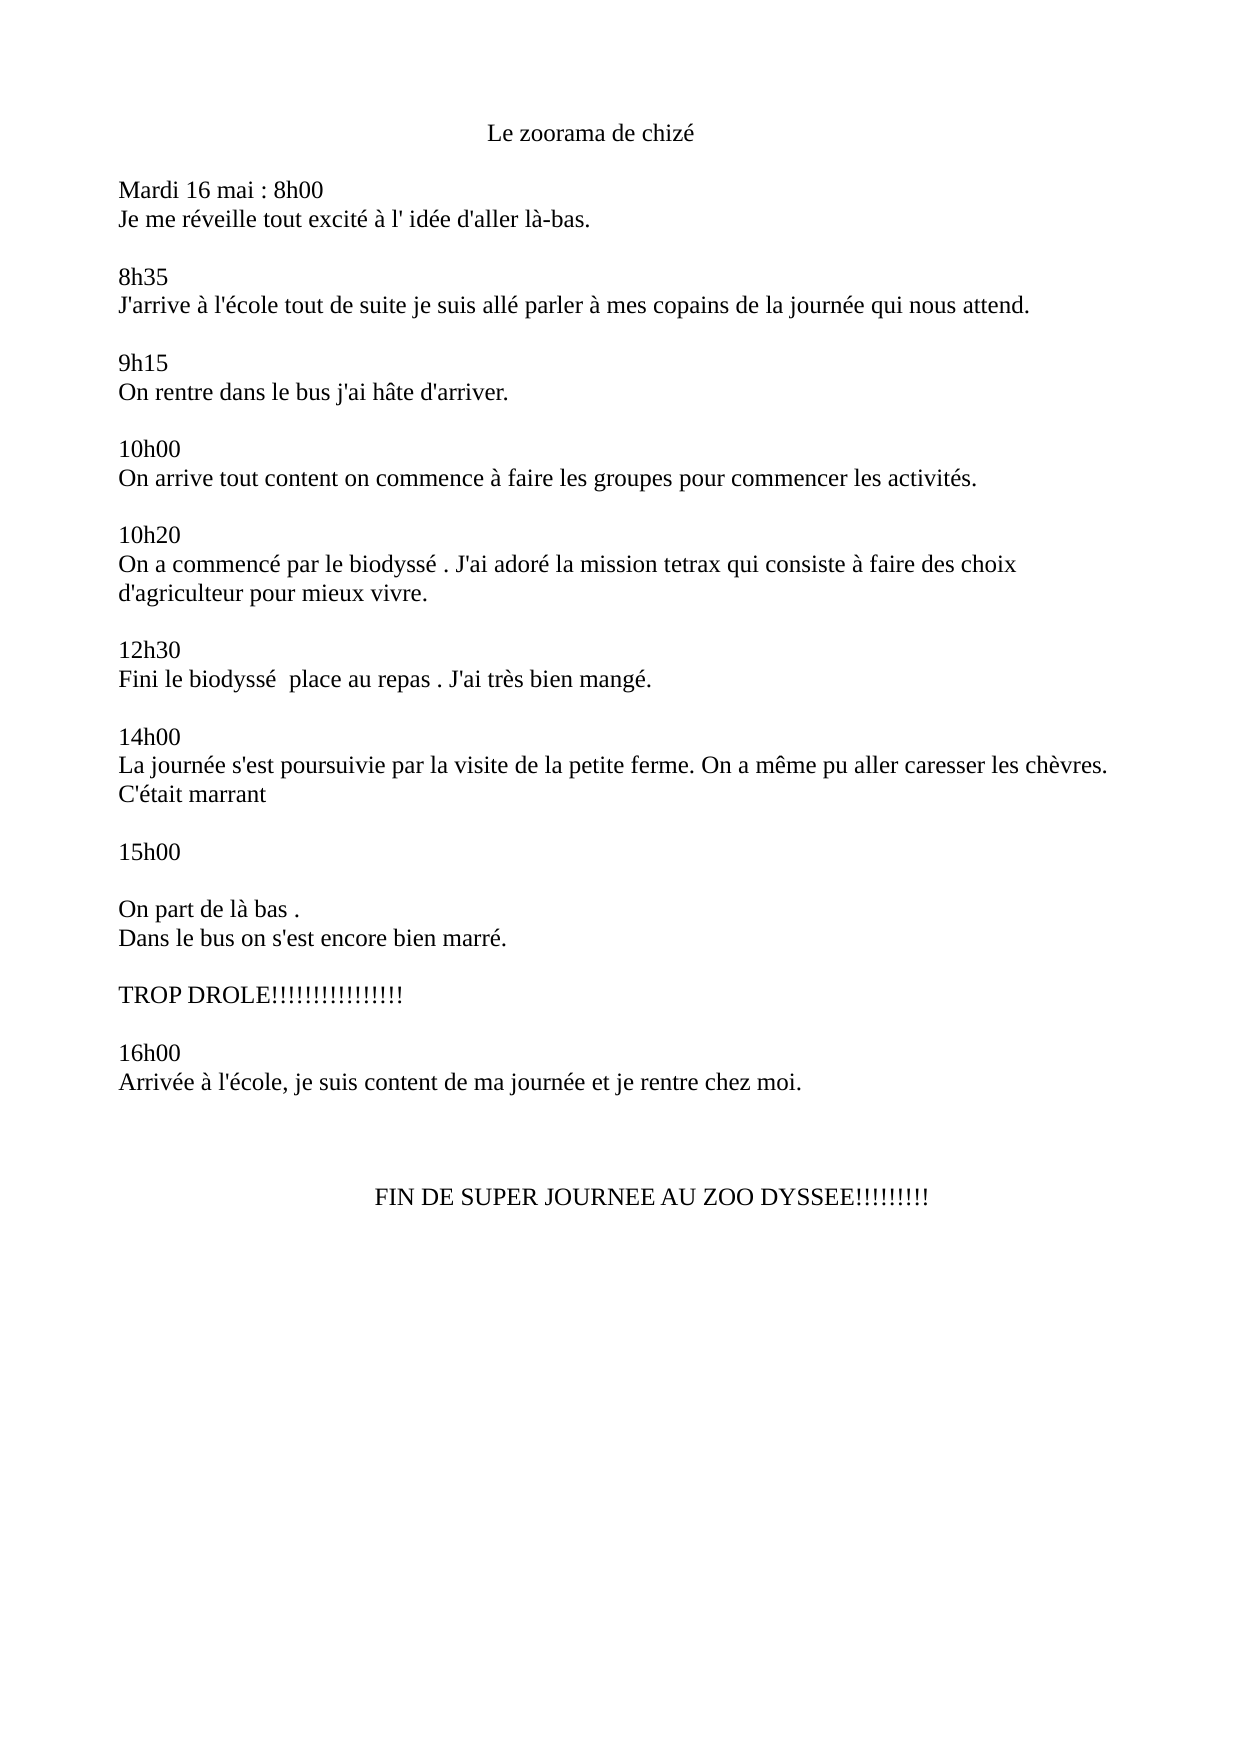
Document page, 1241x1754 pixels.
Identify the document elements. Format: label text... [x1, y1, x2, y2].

text 15h00 [118, 837, 1122, 866]
text 10h20 [118, 521, 1122, 549]
text J'arrive à l'école tout de suite je suis allé parler à mes copains de la journée qui nous attend. [118, 291, 1122, 319]
text Dans le bus on s'est encore bien marré. [118, 923, 1122, 952]
text 10h00 [118, 434, 1122, 463]
text On rentre dans le bus j'ai hâte d'arriver. [118, 377, 1122, 406]
text La journée s'est poursuivie par la visite de la petite ferme. On a même pu aller caresser les chèvres. C'était marrant [118, 751, 1122, 808]
text TROP DROLE!!!!!!!!!!!!!!!! [118, 981, 1122, 1009]
text 14h00 [118, 722, 1122, 751]
text FIN DE SUPER JOURNEE AU ZOO DYSSEE!!!!!!!!! [118, 1182, 1122, 1211]
text 16h00 [118, 1038, 1122, 1067]
text Le zoorama de chizé [118, 118, 1122, 147]
text 9h15 [118, 348, 1122, 377]
text On arrive tout content on commence à faire les groupes pour commencer les activités. [118, 463, 1122, 492]
text Mardi 16 mai : 8h00 [118, 176, 1122, 204]
text Je me réveille tout excité à l' idée d'aller là-bas. [118, 204, 1122, 233]
text 8h35 [118, 262, 1122, 291]
text On part de là bas . [118, 894, 1122, 923]
text Arrivée à l'école, je suis content de ma journée et je rentre chez moi. [118, 1067, 1122, 1096]
text On a commencé par le biodyssé . J'ai adoré la mission tetrax qui consiste à faire des choix d'agriculteur pour mieux vivre. [118, 549, 1122, 607]
text 12h30 [118, 636, 1122, 664]
text Fini le biodyssé place au repas . J'ai très bien mangé. [118, 664, 1122, 693]
